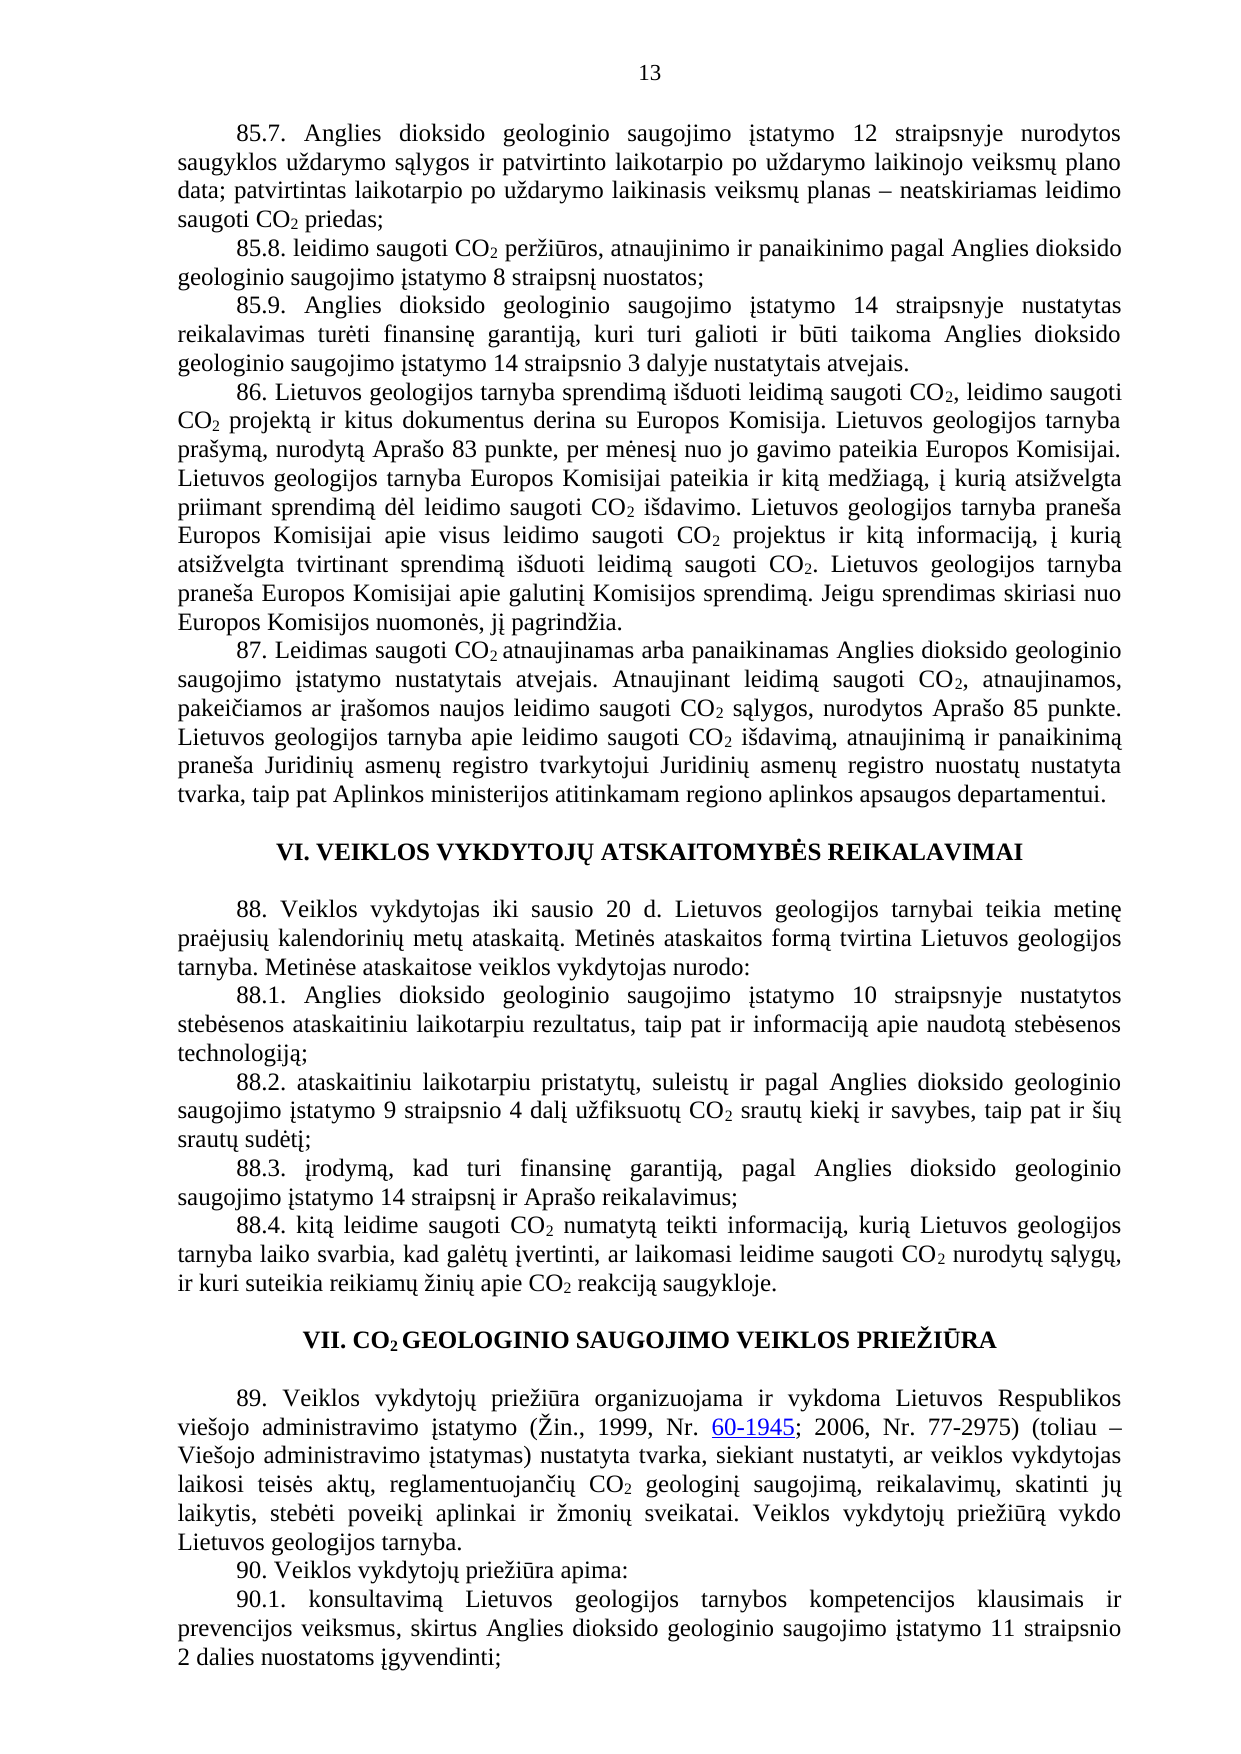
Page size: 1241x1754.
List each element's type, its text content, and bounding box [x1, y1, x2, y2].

text VII. CO2 GEOLOGINIO SAUGOJIMO VEIKLOS priežiūra [177, 1326, 1122, 1354]
text 87. Leidimas saugoti CO2 atnaujinamas arba panaikinamas Anglies dioksido geologinio saugojimo įstatymo nustatytais atvejais. Atnaujinant leidimą saugoti CO2, atnaujinamos, pakeičiamos ar įrašomos naujos leidimo saugoti CO2 sąlygos, nurodytos Aprašo 85 punkte. Lietuvos geologijos tarnyba apie leidimo saugoti CO2 išdavimą, atnaujinimą ir panaikinimą praneša Juridinių asmenų registro tvarkytojui Juridinių asmenų registro nuostatų nustatyta tvarka, taip pat Aplinkos ministerijos atitinkamam regiono aplinkos apsaugos departamentui. [177, 636, 1122, 808]
text 88.1. Anglies dioksido geologinio saugojimo įstatymo 10 straipsnyje nustatytos stebėsenos ataskaitiniu laikotarpiu rezultatus, taip pat ir informaciją apie naudotą stebėsenos technologiją; [177, 981, 1122, 1067]
text 85.9. Anglies dioksido geologinio saugojimo įstatymo 14 straipsnyje nustatytas reikalavimas turėti finansinę garantiją, kuri turi galioti ir būti taikoma Anglies dioksido geologinio saugojimo įstatymo 14 straipsnio 3 dalyje nustatytais atvejais. [177, 291, 1122, 377]
text 88.2. ataskaitiniu laikotarpiu pristatytų, suleistų ir pagal Anglies dioksido geologinio saugojimo įstatymo 9 straipsnio 4 dalį užfiksuotų CO2 srautų kiekį ir savybes, taip pat ir šių srautų sudėtį; [177, 1067, 1122, 1153]
text 90. Veiklos vykdytojų priežiūra apima: [177, 1556, 1122, 1584]
text 90.1. konsultavimą Lietuvos geologijos tarnybos kompetencijos klausimais ir prevencijos veiksmus, skirtus Anglies dioksido geologinio saugojimo įstatymo 11 straipsnio 2 dalies nuostatoms įgyvendinti; [177, 1584, 1122, 1671]
text 88.4. kitą leidime saugoti CO2 numatytą teikti informaciją, kurią Lietuvos geologijos tarnyba laiko svarbia, kad galėtų įvertinti, ar laikomasi leidime saugoti CO2 nurodytų sąlygų, ir kuri suteikia reikiamų žinių apie CO2 reakciją saugykloje. [177, 1211, 1122, 1297]
text 88. Veiklos vykdytojas iki sausio 20 d. Lietuvos geologijos tarnybai teikia metinę praėjusių kalendorinių metų ataskaitą. Metinės ataskaitos formą tvirtina Lietuvos geologijos tarnyba. Metinėse ataskaitose veiklos vykdytojas nurodo: [177, 894, 1122, 981]
text 86. Lietuvos geologijos tarnyba sprendimą išduoti leidimą saugoti CO2, leidimo saugoti CO2 projektą ir kitus dokumentus derina su Europos Komisija. Lietuvos geologijos tarnyba prašymą, nurodytą Aprašo 83 punkte, per mėnesį nuo jo gavimo pateikia Europos Komisijai. Lietuvos geologijos tarnyba Europos Komisijai pateikia ir kitą medžiagą, į kurią atsižvelgta priimant sprendimą dėl leidimo saugoti CO2 išdavimo. Lietuvos geologijos tarnyba praneša Europos Komisijai apie visus leidimo saugoti CO2 projektus ir kitą informaciją, į kurią atsižvelgta tvirtinant sprendimą išduoti leidimą saugoti CO2. Lietuvos geologijos tarnyba praneša Europos Komisijai apie galutinį Komisijos sprendimą. Jeigu sprendimas skiriasi nuo Europos Komisijos nuomonės, jį pagrindžia. [177, 377, 1122, 636]
text VI. Veiklos vykdytojų Atskaitomybės reikalavimai [177, 837, 1122, 866]
text 85.7. Anglies dioksido geologinio saugojimo įstatymo 12 straipsnyje nurodytos saugyklos uždarymo sąlygos ir patvirtinto laikotarpio po uždarymo laikinojo veiksmų plano data; patvirtintas laikotarpio po uždarymo laikinasis veiksmų planas – neatskiriamas leidimo saugoti CO2 priedas; [177, 118, 1122, 233]
text 89. Veiklos vykdytojų priežiūra organizuojama ir vykdoma Lietuvos Respublikos viešojo administravimo įstatymo (Žin., 1999, Nr. 60-1945; 2006, Nr. 77-2975) (toliau – Viešojo administravimo įstatymas) nustatyta tvarka, siekiant nustatyti, ar veiklos vykdytojas laikosi teisės aktų, reglamentuojančių CO2 geologinį saugojimą, reikalavimų, skatinti jų laikytis, stebėti poveikį aplinkai ir žmonių sveikatai. Veiklos vykdytojų priežiūrą vykdo Lietuvos geologijos tarnyba. [177, 1383, 1122, 1556]
text 88.3. įrodymą, kad turi finansinę garantiją, pagal Anglies dioksido geologinio saugojimo įstatymo 14 straipsnį ir Aprašo reikalavimus; [177, 1153, 1122, 1211]
text 85.8. leidimo saugoti CO2 peržiūros, atnaujinimo ir panaikinimo pagal Anglies dioksido geologinio saugojimo įstatymo 8 straipsnį nuostatos; [177, 233, 1122, 291]
